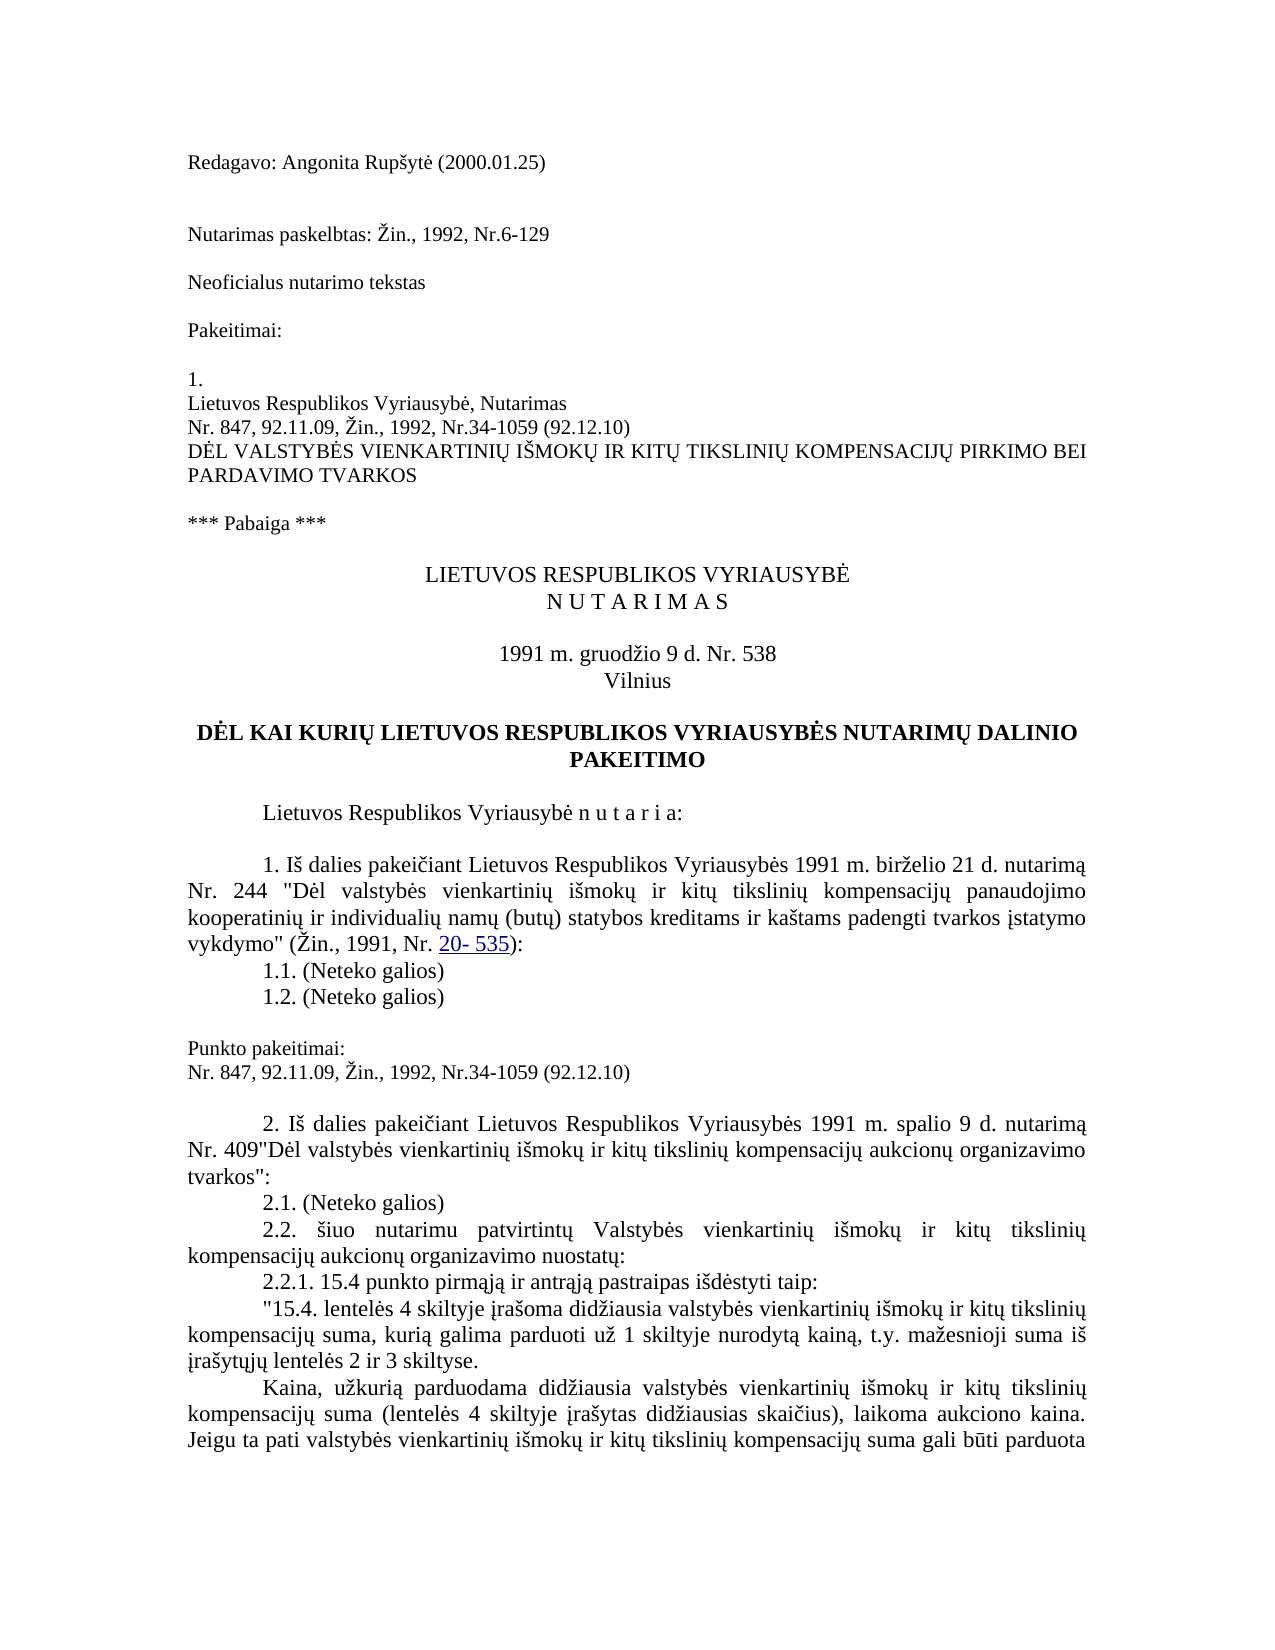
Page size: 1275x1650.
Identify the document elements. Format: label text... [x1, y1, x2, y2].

text DĖL VALSTYBĖS VIENKARTINIŲ IŠMOKŲ IR KITŲ TIKSLINIŲ KOMPENSACIJŲ PIRKIMO BEI PARDAVIMO TVARKOS [187, 439, 1087, 487]
text 1. Iš dalies pakeičiant Lietuvos Respublikos Vyriausybės 1991 m. birželio 21 d. nutarimą Nr. 244 "Dėl valstybės vienkartinių išmokų ir kitų tikslinių kompensacijų panaudojimo kooperatinių ir individualių namų (butų) statybos kreditams ir kaštams padengti tvarkos įstatymo vykdymo" (Žin., 1991, Nr. 20- 535): [187, 851, 1087, 957]
text LIETUVOS RESPUBLIKOS VYRIAUSYBĖ [187, 561, 1087, 588]
text 2.1. (Neteko galios) [187, 1189, 1087, 1216]
text 2.2.1. 15.4 punkto pirmąją ir antrąją pastraipas išdėstyti taip: [187, 1268, 1087, 1295]
text "15.4. lentelės 4 skiltyje įrašoma didžiausia valstybės vienkartinių išmokų ir kitų tikslinių kompensacijų suma, kurią galima parduoti už 1 skiltyje nurodytą kainą, t.y. mažesnioji suma iš įrašytųjų lentelės 2 ir 3 skiltyse. [187, 1295, 1087, 1374]
text 2. Iš dalies pakeičiant Lietuvos Respublikos Vyriausybės 1991 m. spalio 9 d. nutarimą Nr. 409"Dėl valstybės vienkartinių išmokų ir kitų tikslinių kompensacijų aukcionų organizavimo tvarkos": [187, 1110, 1087, 1189]
text Kaina, užkurią parduodama didžiausia valstybės vienkartinių išmokų ir kitų tikslinių kompensacijų suma (lentelės 4 skiltyje įrašytas didžiausias skaičius), laikoma aukciono kaina. Jeigu ta pati valstybės vienkartinių išmokų ir kitų tikslinių kompensacijų suma gali būti parduota [187, 1374, 1087, 1453]
text 1991 m. gruodžio 9 d. Nr. 538 [187, 640, 1087, 667]
text 1.1. (Neteko galios) [187, 957, 1087, 983]
text 1. [187, 367, 1087, 391]
text Redagavo: Angonita Rupšytė (2000.01.25) [187, 150, 1087, 174]
text Pakeitimai: [187, 318, 1087, 342]
text Lietuvos Respublikos Vyriausybė, Nutarimas [187, 391, 1087, 415]
text Nr. 847, 92.11.09, Žin., 1992, Nr.34-1059 (92.12.10) [187, 415, 1087, 439]
text Lietuvos Respublikos Vyriausybė n u t a r i a: [187, 798, 1087, 825]
text Nutarimas paskelbtas: Žin., 1992, Nr.6-129 [187, 222, 1087, 246]
text DĖL KAI KURIŲ LIETUVOS RESPUBLIKOS VYRIAUSYBĖS NUTARIMŲ DALINIO PAKEITIMO [187, 719, 1087, 772]
text *** Pabaiga *** [187, 511, 1087, 535]
text Neoficialus nutarimo tekstas [187, 270, 1087, 294]
text 1.2. (Neteko galios) [187, 983, 1087, 1009]
text Vilnius [187, 667, 1087, 693]
text Punkto pakeitimai: [187, 1036, 1087, 1060]
text N U T A R I M A S [187, 588, 1087, 614]
text Nr. 847, 92.11.09, Žin., 1992, Nr.34-1059 (92.12.10) [187, 1060, 1087, 1084]
text 2.2. šiuo nutarimu patvirtintų Valstybės vienkartinių išmokų ir kitų tikslinių kompensacijų aukcionų organizavimo nuostatų: [187, 1216, 1087, 1268]
